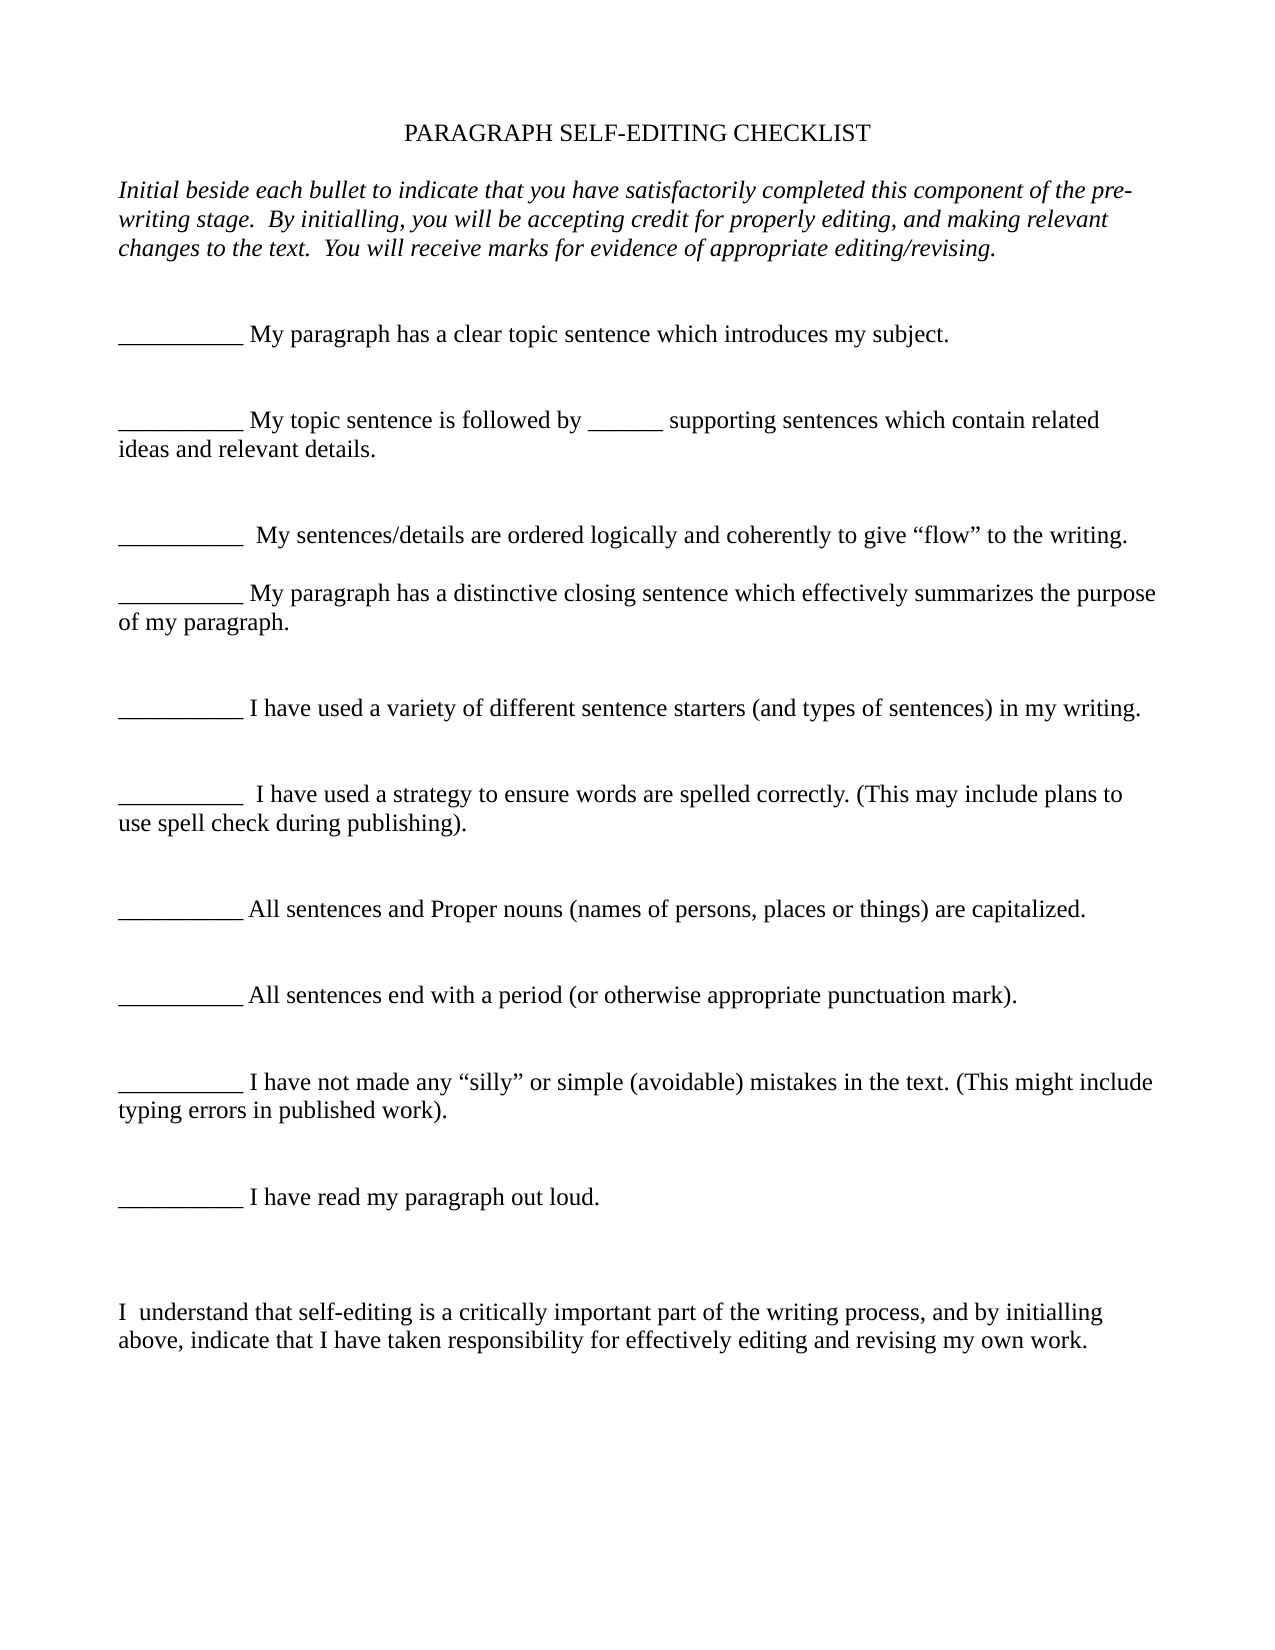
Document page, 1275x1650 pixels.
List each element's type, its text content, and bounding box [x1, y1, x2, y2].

text __________ My paragraph has a distinctive closing sentence which effectively summarizes the purpose of my paragraph. [118, 578, 1157, 636]
text Initial beside each bullet to indicate that you have satisfactorily completed this component of the pre-writing stage. By initialling, you will be accepting credit for properly editing, and making relevant changes to the text. You will receive marks for evidence of appropriate editing/revising. [118, 176, 1157, 262]
text I understand that self-editing is a critically important part of the writing process, and by initialling above, indicate that I have taken responsibility for effectively editing and revising my own work. [118, 1297, 1157, 1354]
text PARAGRAPH SELF-EDITING CHECKLIST [118, 118, 1157, 147]
text __________ My sentences/details are ordered logically and coherently to give “flow” to the writing. [118, 521, 1157, 549]
text __________ I have not made any “silly” or simple (avoidable) mistakes in the text. (This might include typing errors in published work). [118, 1067, 1157, 1124]
text __________ I have used a strategy to ensure words are spelled correctly. (This may include plans to use spell check during publishing). [118, 779, 1157, 837]
text __________ My paragraph has a clear topic sentence which introduces my subject. [118, 319, 1157, 348]
text __________ My topic sentence is followed by ______ supporting sentences which contain related ideas and relevant details. [118, 406, 1157, 463]
text __________ I have used a variety of different sentence starters (and types of sentences) in my writing. [118, 693, 1157, 722]
text __________ All sentences and Proper nouns (names of persons, places or things) are capitalized. [118, 894, 1157, 923]
text __________ All sentences end with a period (or otherwise appropriate punctuation mark). [118, 981, 1157, 1009]
text __________ I have read my paragraph out loud. [118, 1182, 1157, 1211]
